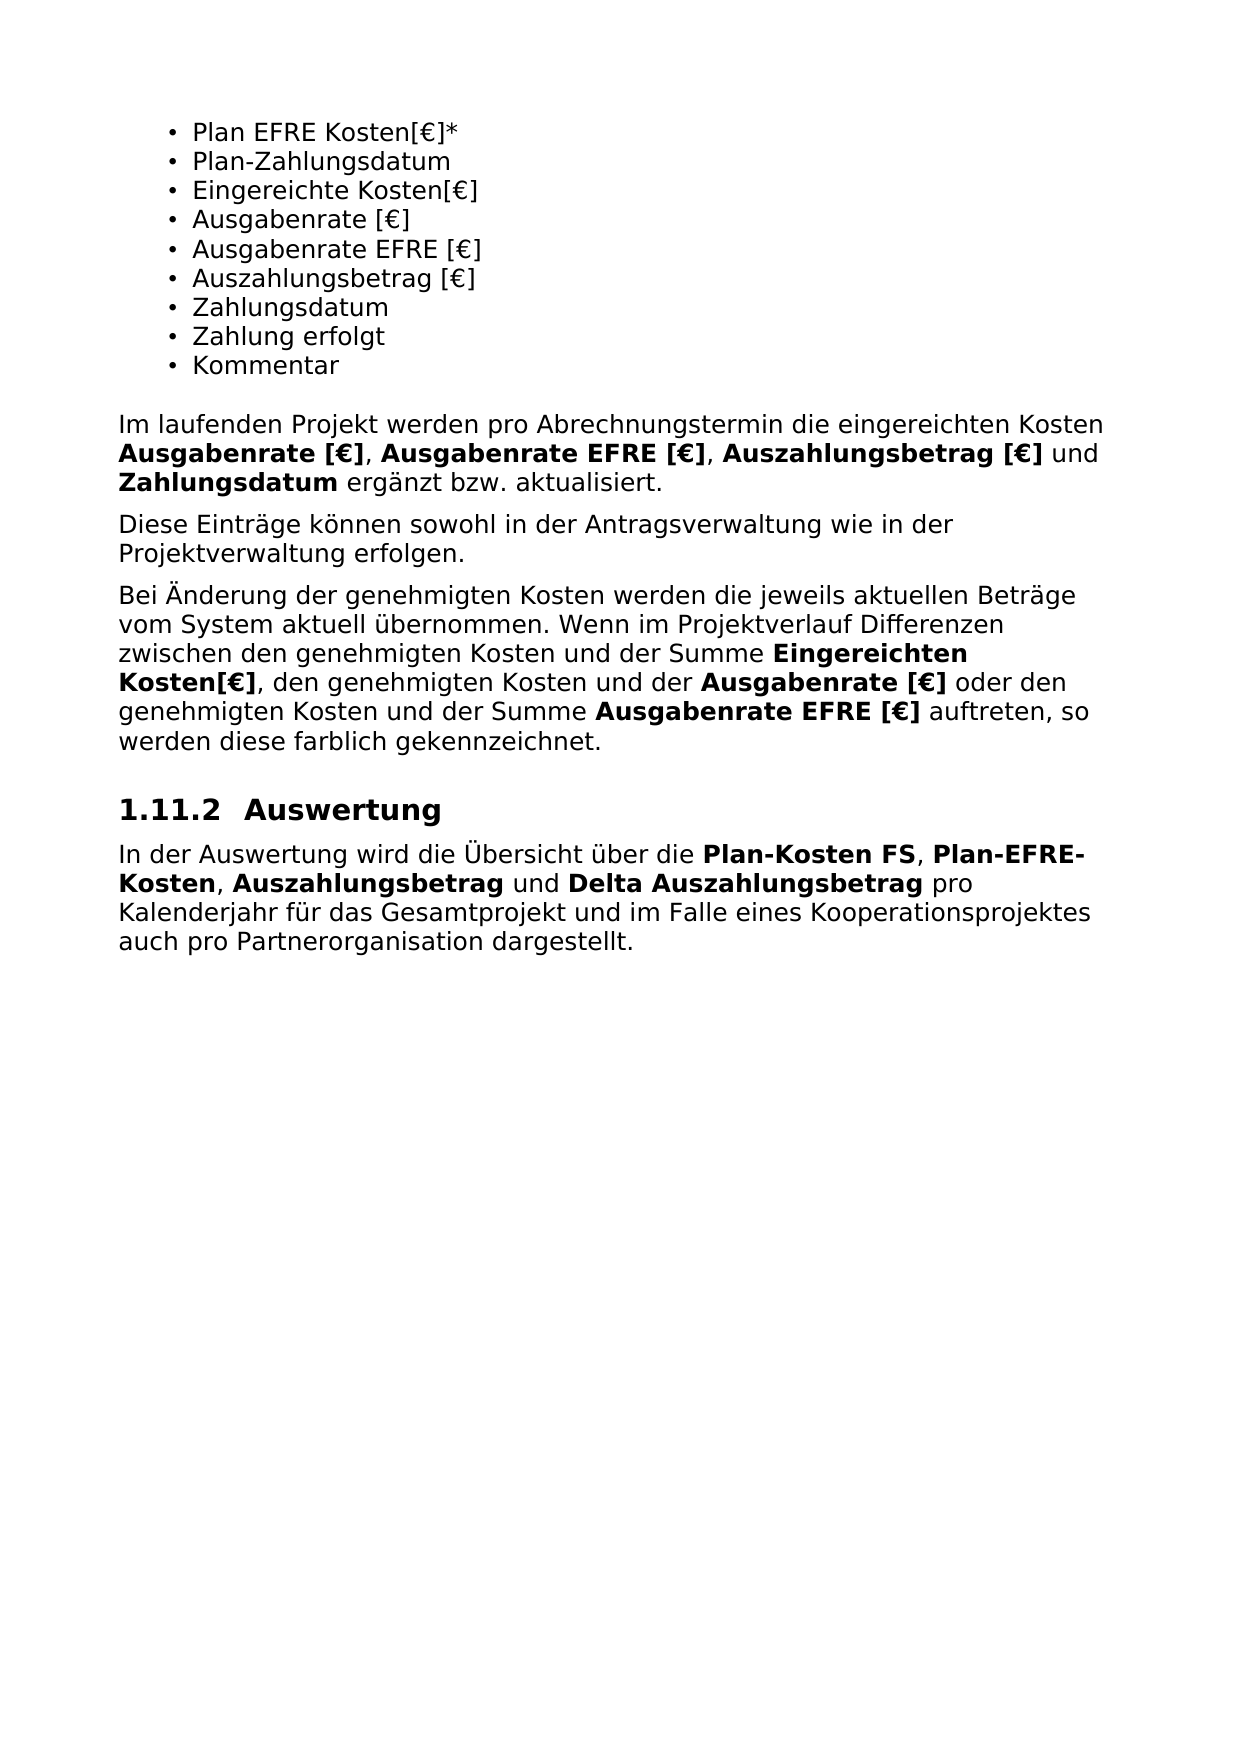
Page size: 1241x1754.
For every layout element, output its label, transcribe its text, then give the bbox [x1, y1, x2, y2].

list Ausgabenrate [€] [177, 206, 1122, 235]
list Kommentar [177, 351, 1122, 381]
list Plan-Zahlungsdatum [177, 147, 1122, 176]
list Zahlungsdatum [177, 293, 1122, 322]
text Bei Änderung der genehmigten Kosten werden die jeweils aktuellen Beträge vom System aktuell übernommen. Wenn im Projektverlauf Differenzen zwischen den genehmigten Kosten und der Summe Eingereichten Kosten[€], den genehmigten Kosten und der Ausgabenrate [€] oder den genehmigten Kosten und der Summe Ausgabenrate EFRE [€] auftreten, so werden diese farblich gekennzeichnet. [118, 581, 1122, 756]
list Zahlung erfolgt [177, 322, 1122, 351]
list Plan EFRE Kosten[€]* [177, 118, 1122, 147]
list Ausgabenrate EFRE [€] [177, 235, 1122, 264]
text Diese Einträge können sowohl in der Antragsverwaltung wie in der Projektverwaltung erfolgen. [118, 510, 1122, 568]
subtitle Auswertung [118, 793, 1122, 827]
list Auszahlungsbetrag [€] [177, 264, 1122, 293]
text In der Auswertung wird die Übersicht über die Plan-Kosten FS, Plan-EFRE-Kosten, Auszahlungsbetrag und Delta Auszahlungsbetrag pro Kalenderjahr für das Gesamtprojekt und im Falle eines Kooperationsprojektes auch pro Partnerorganisation dargestellt. [118, 840, 1122, 957]
text Im laufenden Projekt werden pro Abrechnungstermin die eingereichten Kosten Ausgabenrate [€], Ausgabenrate EFRE [€], Auszahlungsbetrag [€] und Zahlungsdatum ergänzt bzw. aktualisiert. [118, 410, 1122, 498]
list Eingereichte Kosten[€] [177, 176, 1122, 206]
